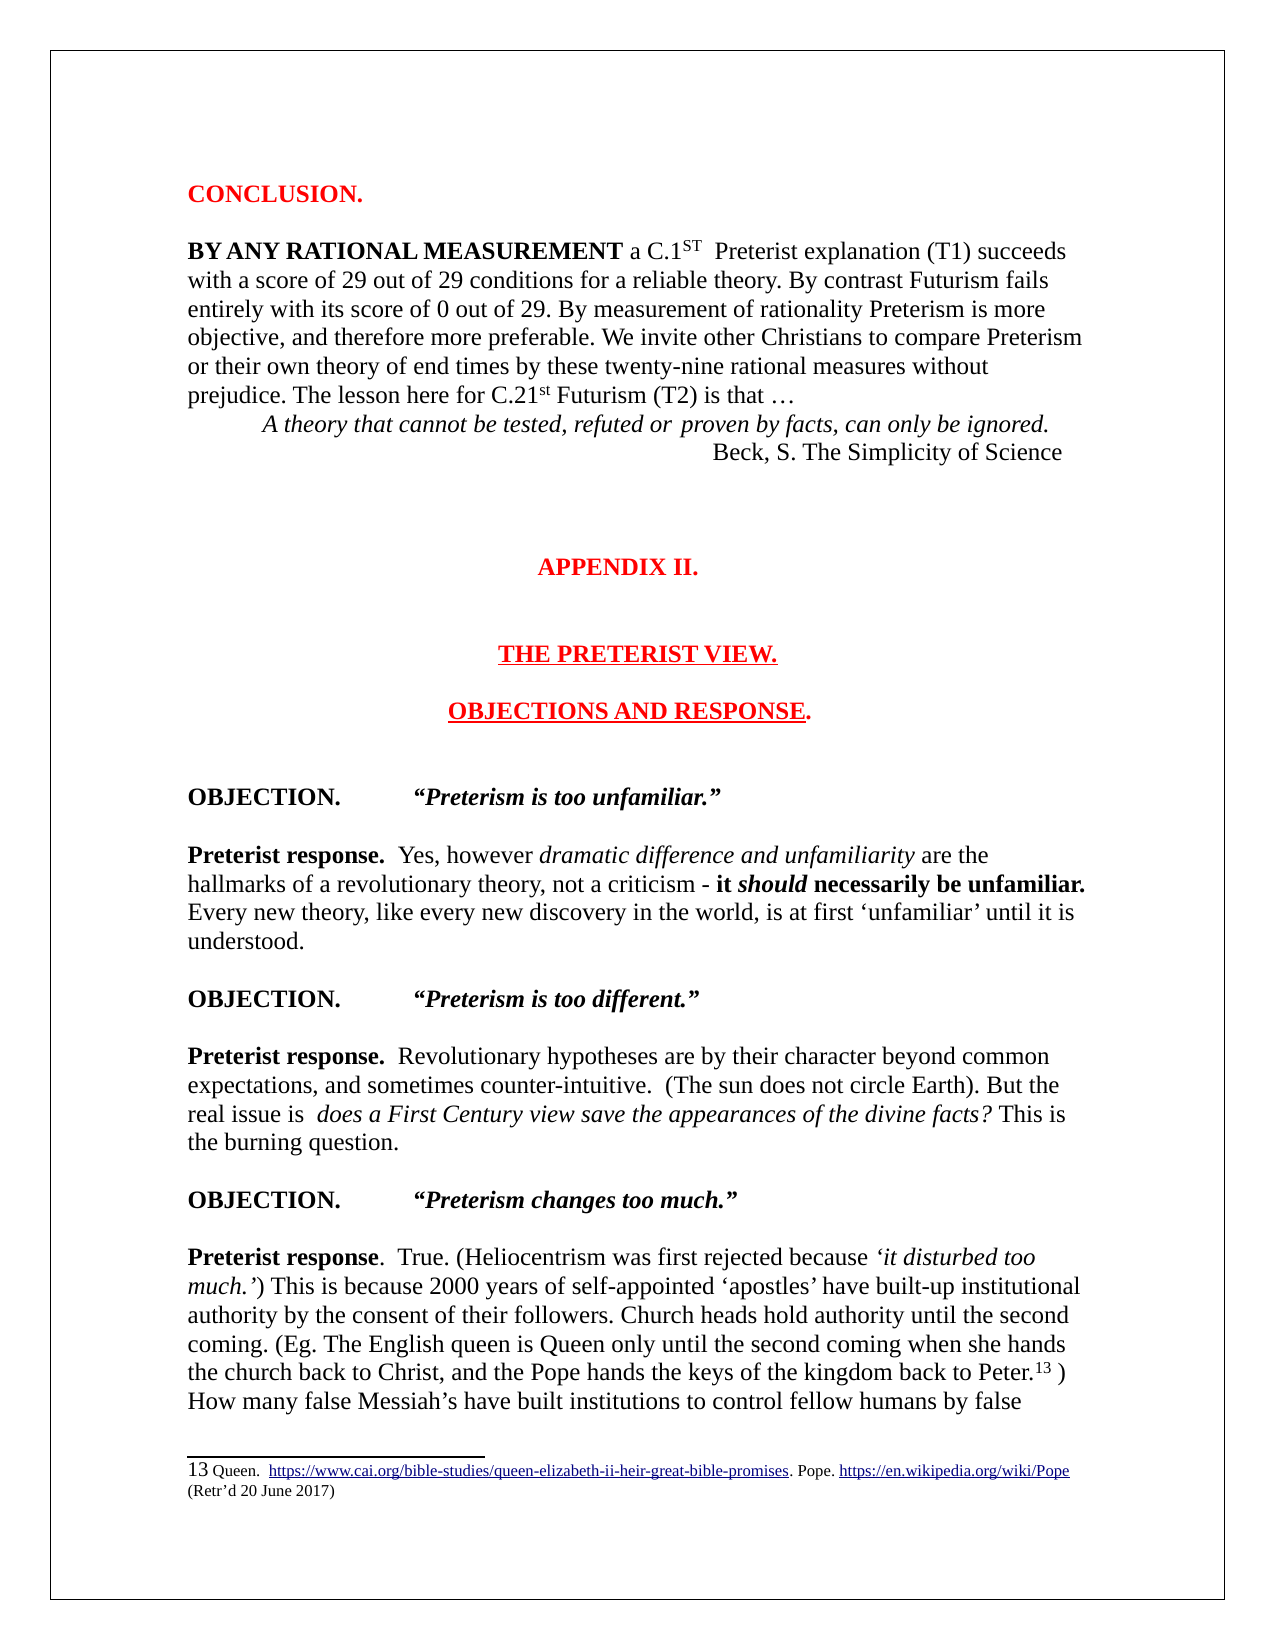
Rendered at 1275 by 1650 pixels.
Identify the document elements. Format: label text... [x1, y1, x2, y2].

text THE PRETERIST VIEW. [187, 639, 1087, 667]
text Preterist response. Yes, however dramatic difference and unfamiliarity are the hallmarks of a revolutionary theory, not a criticism - it should necessarily be unfamiliar. Every new theory, like every new discovery in the world, is at first ‘unfamiliar’ until it is understood. [187, 840, 1087, 955]
text Preterist response. Revolutionary hypotheses are by their character beyond common expectations, and sometimes counter-intuitive. (The sun does not circle Earth). But the real issue is does a First Century view save the appearances of the divine facts? This is the burning question. [187, 1041, 1087, 1156]
text Preterist response. True. (Heliocentrism was first rejected because ‘it disturbed too much.’) This is because 2000 years of self-appointed ‘apostles’ have built-up institutional authority by the consent of their followers. Church heads hold authority until the second coming. (Eg. The English queen is Queen only until the second coming when she hands the church back to Christ, and the Pope hands the keys of the kingdom back to Peter. ) How many false Messiah’s have built institutions to control fellow humans by false [187, 1242, 1087, 1415]
text OBJECTION. “Preterism changes too much.” [187, 1185, 1087, 1214]
text APPENDIX II. [187, 552, 1087, 581]
text CONCLUSION. BY ANY RATIONAL MEASUREMENT a C.1ST Preterist explanation (T1) succeeds with a score of 29 out of 29 conditions for a reliable theory. By contrast Futurism fails entirely with its score of 0 out of 29. By measurement of rationality Preterism is more objective, and therefore more preferable. We invite other Christians to compare Preterism or their own theory of end times by these twenty-nine rational measures without prejudice. The lesson here for C.21st Futurism (T2) is that … [187, 150, 1087, 409]
text OBJECTION. “Preterism is too unfamiliar.” [187, 782, 1087, 811]
text A theory that cannot be tested, refuted or proven by facts, can only be ignored. Beck, S. The Simplicity of Science [187, 409, 1087, 466]
text Queen. https://www.cai.org/bible-studies/queen-elizabeth-ii-heir-great-bible-promises. Pope. https://en.wikipedia.org/wiki/Pope (Retr’d 20 June 2017) [187, 1457, 1087, 1500]
text OBJECTION. “Preterism is too different.” [187, 984, 1087, 1012]
text OBJECTIONS AND RESPONSE. [187, 696, 1087, 725]
